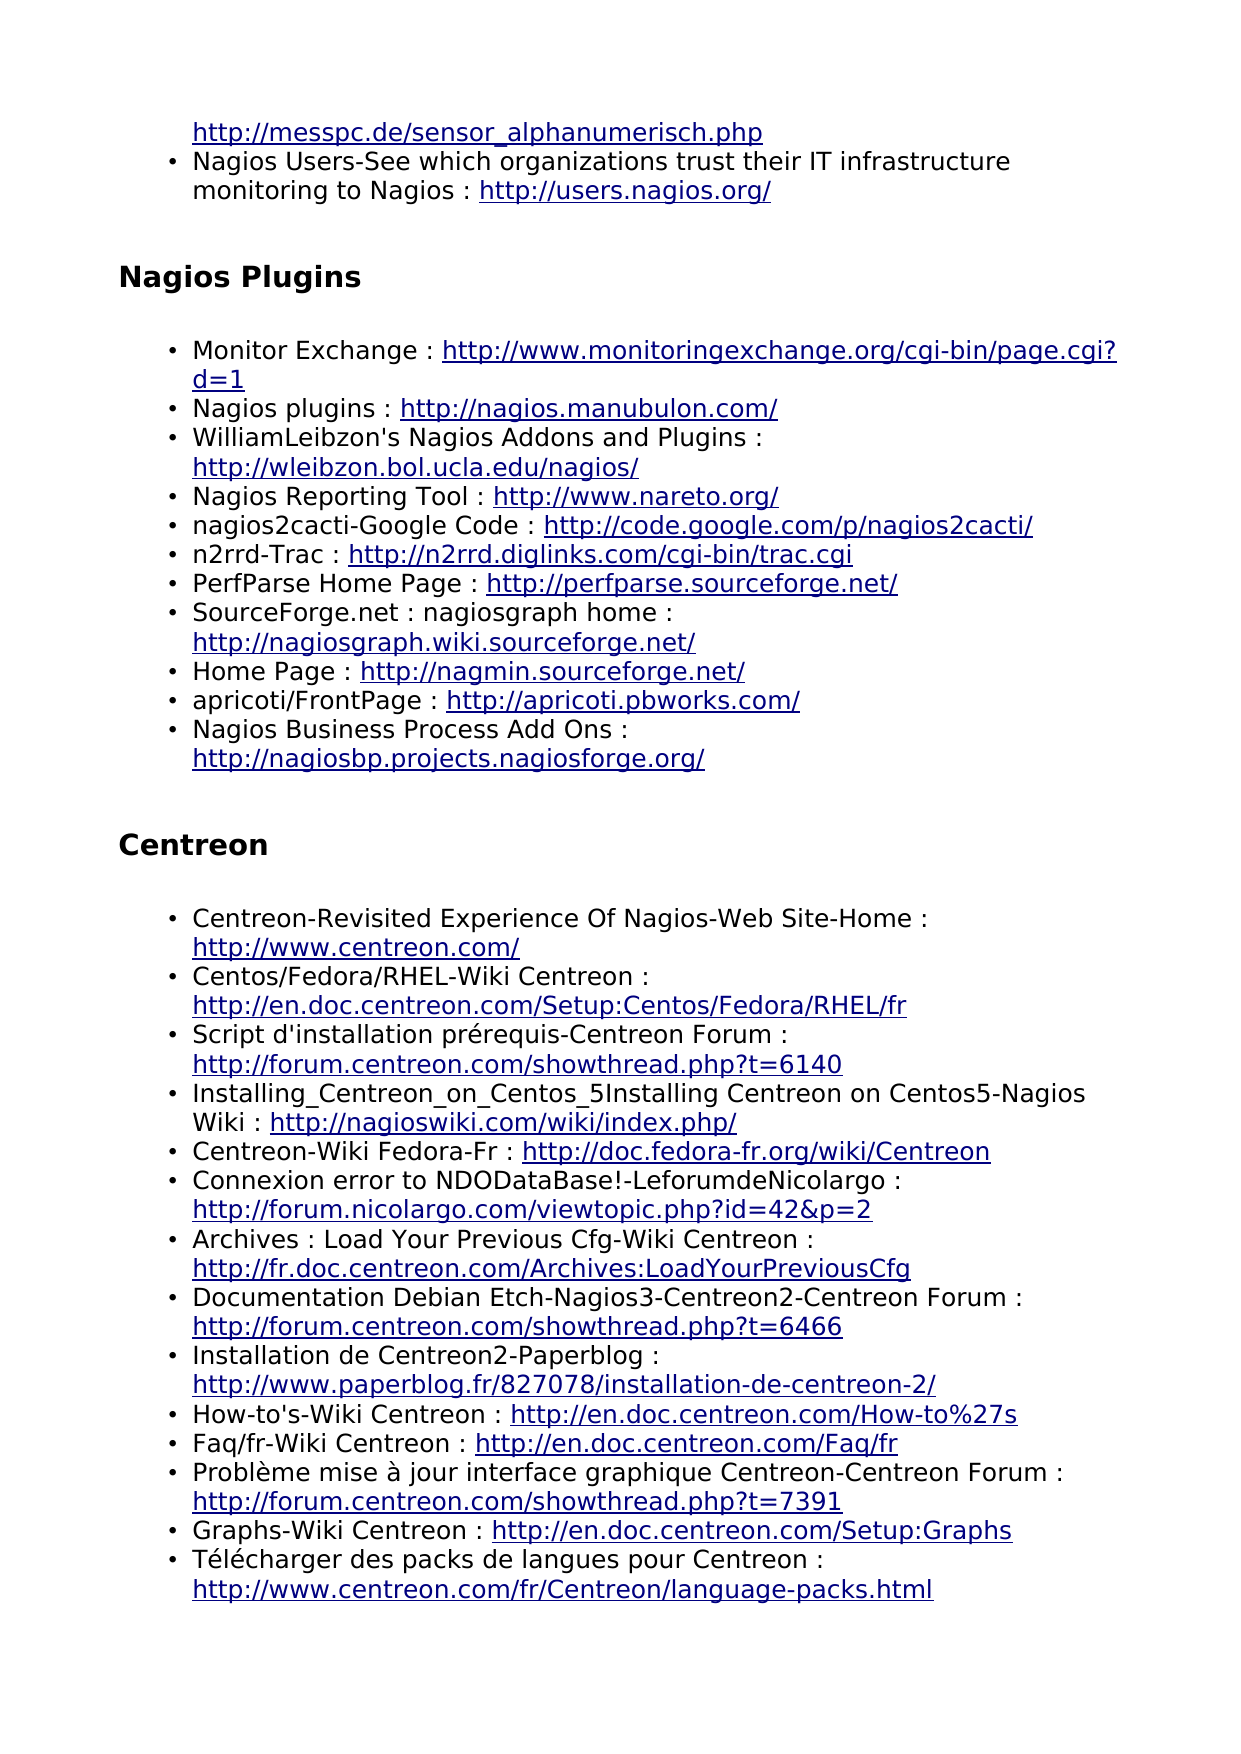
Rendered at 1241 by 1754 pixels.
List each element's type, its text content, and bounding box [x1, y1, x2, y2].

list Home Page : http://nagmin.sourceforge.net/ [177, 657, 1122, 686]
list Script d'installation prérequis-Centreon Forum : http://forum.centreon.com/showthread.php?t=6140 [177, 1021, 1122, 1079]
list Problème mise à jour interface graphique Centreon-Centreon Forum : http://forum.centreon.com/showthread.php?t=7391 [177, 1458, 1122, 1516]
list WilliamLeibzon's Nagios Addons and Plugins : http://wleibzon.bol.ucla.edu/nagios/ [177, 423, 1122, 482]
list Nagios Reporting Tool : http://www.nareto.org/ [177, 482, 1122, 511]
list Centos/Fedora/RHEL-Wiki Centreon : http://en.doc.centreon.com/Setup:Centos/Fedora/RHEL/fr [177, 962, 1122, 1021]
list apricoti/FrontPage : http://apricoti.pbworks.com/ [177, 686, 1122, 715]
list Connexion error to NDODataBase!-LeforumdeNicolargo : http://forum.nicolargo.com/viewtopic.php?id=42&p=2 [177, 1166, 1122, 1225]
list PerfParse Home Page : http://perfparse.sourceforge.net/ [177, 569, 1122, 598]
list Nagios Users-See which organizations trust their IT infrastructure monitoring to Nagios : http://users.nagios.org/ [177, 147, 1122, 206]
list nagios2cacti-Google Code : http://code.google.com/p/nagios2cacti/ [177, 511, 1122, 540]
list SourceForge.net : nagiosgraph home : http://nagiosgraph.wiki.sourceforge.net/ [177, 598, 1122, 657]
list Archives : Load Your Previous Cfg-Wiki Centreon : http://fr.doc.centreon.com/Archives:LoadYourPreviousCfg [177, 1225, 1122, 1283]
list Graphs-Wiki Centreon : http://en.doc.centreon.com/Setup:Graphs [177, 1516, 1122, 1546]
list Nagios Business Process Add Ons : http://nagiosbp.projects.nagiosforge.org/ [177, 715, 1122, 773]
list Centreon-Revisited Experience Of Nagios-Web Site-Home : http://www.centreon.com/ [177, 904, 1122, 962]
list Installation de Centreon2-Paperblog : http://www.paperblog.fr/827078/installation-de-centreon-2/ [177, 1341, 1122, 1400]
list Faq/fr-Wiki Centreon : http://en.doc.centreon.com/Faq/fr [177, 1429, 1122, 1458]
subtitle Nagios Plugins [118, 260, 1122, 294]
list Documentation Debian Etch-Nagios3-Centreon2-Centreon Forum : http://forum.centreon.com/showthread.php?t=6466 [177, 1283, 1122, 1341]
subtitle Centreon [118, 828, 1122, 862]
list http://messpc.de/sensor_alphanumerisch.php [177, 118, 1122, 147]
list Nagios plugins : http://nagios.manubulon.com/ [177, 394, 1122, 423]
list Monitor Exchange : http://www.monitoringexchange.org/cgi-bin/page.cgi?d=1 [177, 336, 1122, 394]
list How-to's-Wiki Centreon : http://en.doc.centreon.com/How-to%27s [177, 1400, 1122, 1429]
list n2rrd-Trac : http://n2rrd.diglinks.com/cgi-bin/trac.cgi [177, 540, 1122, 569]
list Installing_Centreon_on_Centos_5Installing Centreon on Centos5-Nagios Wiki : http://nagioswiki.com/wiki/index.php/ [177, 1079, 1122, 1137]
list Télécharger des packs de langues pour Centreon : http://www.centreon.com/fr/Centreon/language-packs.html [177, 1546, 1122, 1604]
list Centreon-Wiki Fedora-Fr : http://doc.fedora-fr.org/wiki/Centreon [177, 1137, 1122, 1166]
